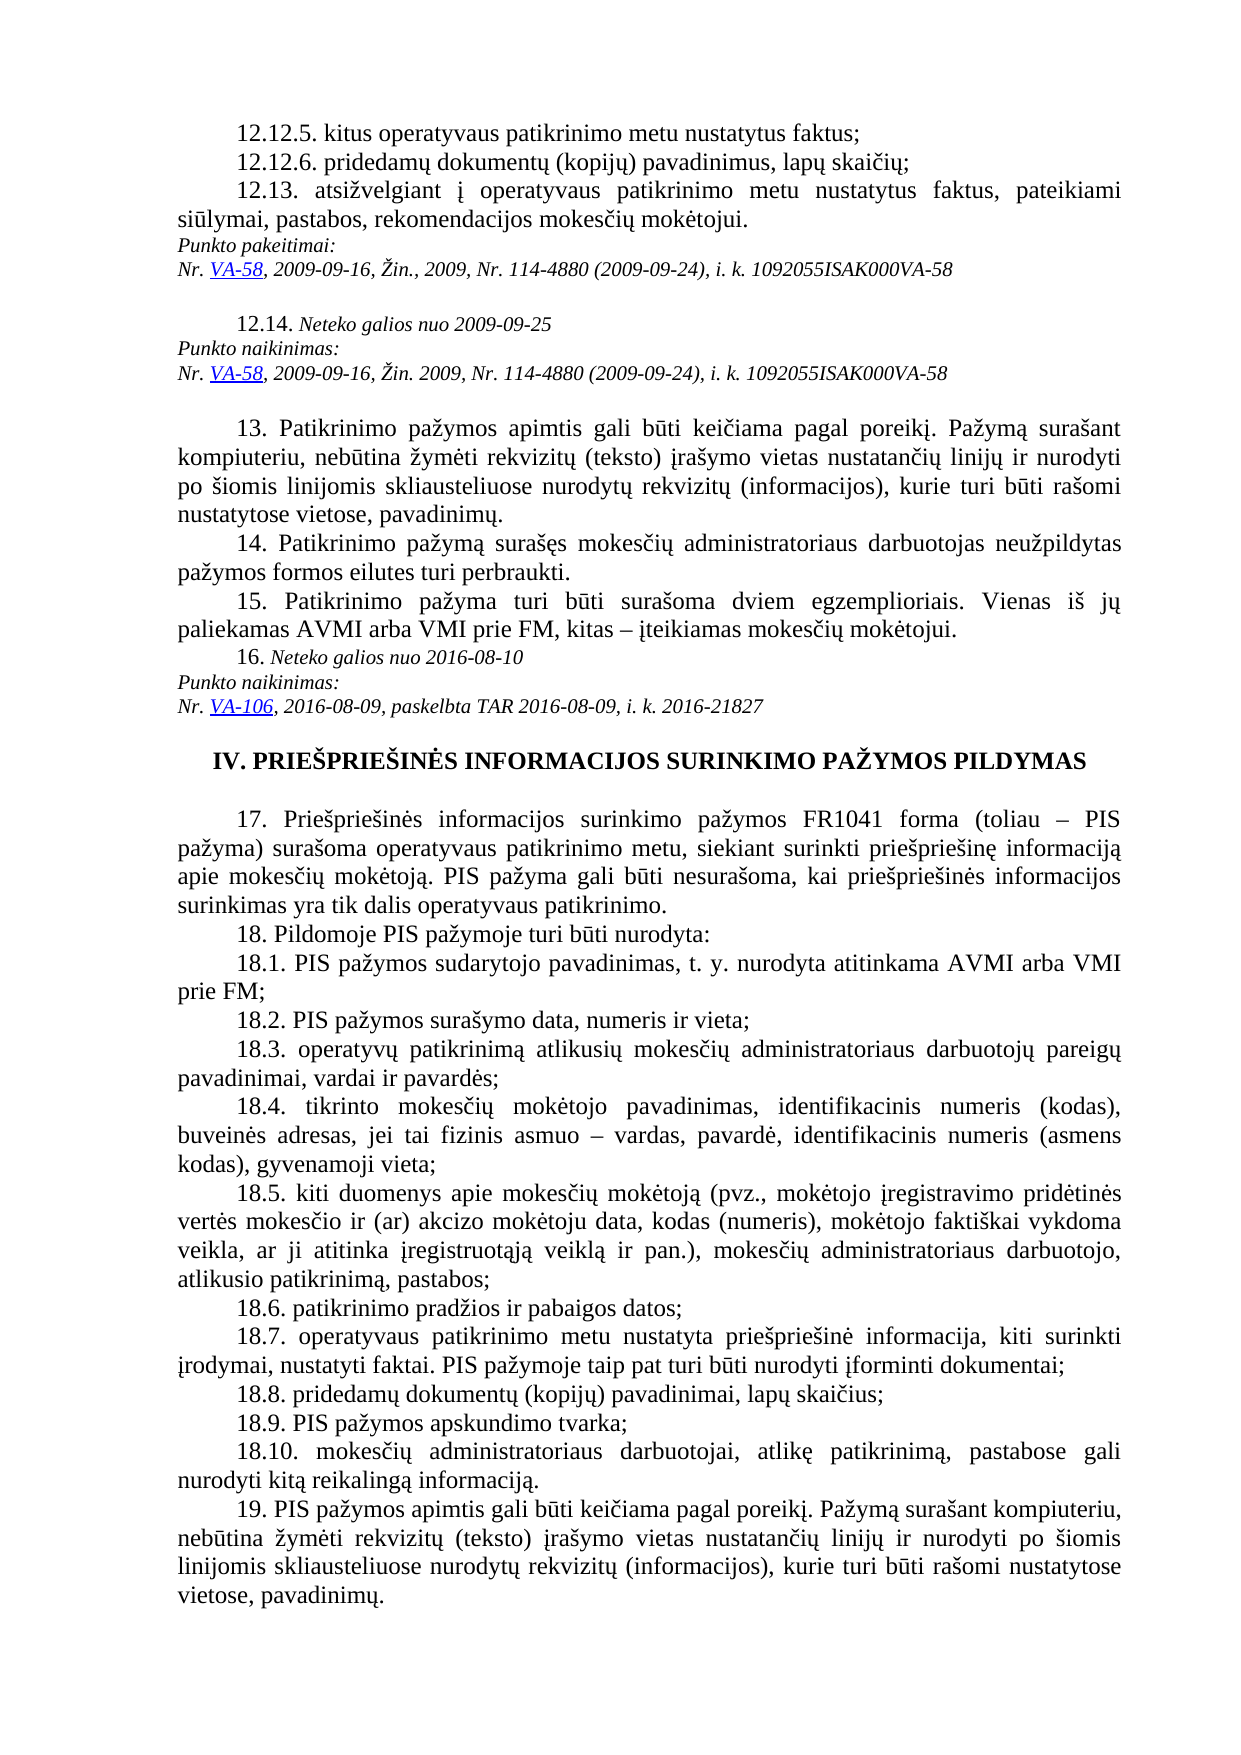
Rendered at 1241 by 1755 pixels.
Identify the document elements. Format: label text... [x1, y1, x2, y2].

text 18.1. PIS pažymos sudarytojo pavadinimas, t. y. nurodyta atitinkama AVMI arba VMI prie FM; [177, 948, 1122, 1005]
text 18. Pildomoje PIS pažymoje turi būti nurodyta: [177, 919, 1122, 948]
text 18.5. kiti duomenys apie mokesčių mokėtoją (pvz., mokėtojo įregistravimo pridėtinės vertės mokesčio ir (ar) akcizo mokėtoju data, kodas (numeris), mokėtojo faktiškai vykdoma veikla, ar ji atitinka įregistruotąją veiklą ir pan.), mokesčių administratoriaus darbuotojo, atlikusio patikrinimą, pastabos; [177, 1178, 1122, 1293]
text 18.10. mokesčių administratoriaus darbuotojai, atlikę patikrinimą, pastabose gali nurodyti kitą reikalingą informaciją. [177, 1436, 1122, 1494]
text 14. Patikrinimo pažymą surašęs mokesčių administratoriaus darbuotojas neužpildytas pažymos formos eilutes turi perbraukti. [177, 528, 1122, 586]
text 13. Patikrinimo pažymos apimtis gali būti keičiama pagal poreikį. Pažymą surašant kompiuteriu, nebūtina žymėti rekvizitų (teksto) įrašymo vietas nustatančių linijų ir nurodyti po šiomis linijomis skliausteliuose nurodytų rekvizitų (informacijos), kurie turi būti rašomi nustatytose vietose, pavadinimų. [177, 413, 1122, 528]
text 18.3. operatyvų patikrinimą atlikusių mokesčių administratoriaus darbuotojų pareigų pavadinimai, vardai ir pavardės; [177, 1034, 1122, 1091]
text 18.2. PIS pažymos surašymo data, numeris ir vieta; [177, 1005, 1122, 1034]
text Nr. VA-58, 2009-09-16, Žin., 2009, Nr. 114-4880 (2009-09-24), i. k. 1092055ISAK000VA-58 [177, 257, 1122, 281]
text 17. Priešpriešinės informacijos surinkimo pažymos FR1041 forma (toliau – PIS pažyma) surašoma operatyvaus patikrinimo metu, siekiant surinkti priešpriešinę informaciją apie mokesčių mokėtoją. PIS pažyma gali būti nesurašoma, kai priešpriešinės informacijos surinkimas yra tik dalis operatyvaus patikrinimo. [177, 804, 1122, 919]
text 18.9. PIS pažymos apskundimo tvarka; [177, 1408, 1122, 1436]
text 18.4. tikrinto mokesčių mokėtojo pavadinimas, identifikacinis numeris (kodas), buveinės adresas, jei tai fizinis asmuo – vardas, pavardė, identifikacinis numeris (asmens kodas), gyvenamoji vieta; [177, 1091, 1122, 1178]
text Punkto naikinimas: [177, 669, 1122, 694]
text 18.6. patikrinimo pradžios ir pabaigos datos; [177, 1293, 1122, 1321]
text IV. PRIEŠPRIEŠINĖS INFORMACIJOS SURINKIMO PAŽYMOS PILDYMAS [177, 746, 1122, 775]
text 12.12.6. pridedamų dokumentų (kopijų) pavadinimus, lapų skaičių; [177, 147, 1122, 176]
text 12.13. atsižvelgiant į operatyvaus patikrinimo metu nustatytus faktus, pateikiami siūlymai, pastabos, rekomendacijos mokesčių mokėtojui. [177, 176, 1122, 233]
text Nr. VA-58, 2009-09-16, Žin. 2009, Nr. 114-4880 (2009-09-24), i. k. 1092055ISAK000VA-58 [177, 360, 1122, 384]
text Punkto pakeitimai: [177, 233, 1122, 257]
text 15. Patikrinimo pažyma turi būti surašoma dviem egzemplioriais. Vienas iš jų paliekamas AVMI arba VMI prie FM, kitas – įteikiamas mokesčių mokėtojui. [177, 586, 1122, 643]
text 18.7. operatyvaus patikrinimo metu nustatyta priešpriešinė informacija, kiti surinkti įrodymai, nustatyti faktai. PIS pažymoje taip pat turi būti nurodyti įforminti dokumentai; [177, 1321, 1122, 1379]
text Punkto naikinimas: [177, 336, 1122, 360]
text 19. PIS pažymos apimtis gali būti keičiama pagal poreikį. Pažymą surašant kompiuteriu, nebūtina žymėti rekvizitų (teksto) įrašymo vietas nustatančių linijų ir nurodyti po šiomis linijomis skliausteliuose nurodytų rekvizitų (informacijos), kurie turi būti rašomi nustatytose vietose, pavadinimų. [177, 1494, 1122, 1609]
text 12.14. Neteko galios nuo 2009-09-25 [177, 310, 1122, 336]
text Nr. VA-106, 2016-08-09, paskelbta TAR 2016-08-09, i. k. 2016-21827 [177, 694, 1122, 718]
text 18.8. pridedamų dokumentų (kopijų) pavadinimai, lapų skaičius; [177, 1379, 1122, 1408]
text 16. Neteko galios nuo 2016-08-10 [177, 643, 1122, 669]
text 12.12.5. kitus operatyvaus patikrinimo metu nustatytus faktus; [177, 118, 1122, 147]
